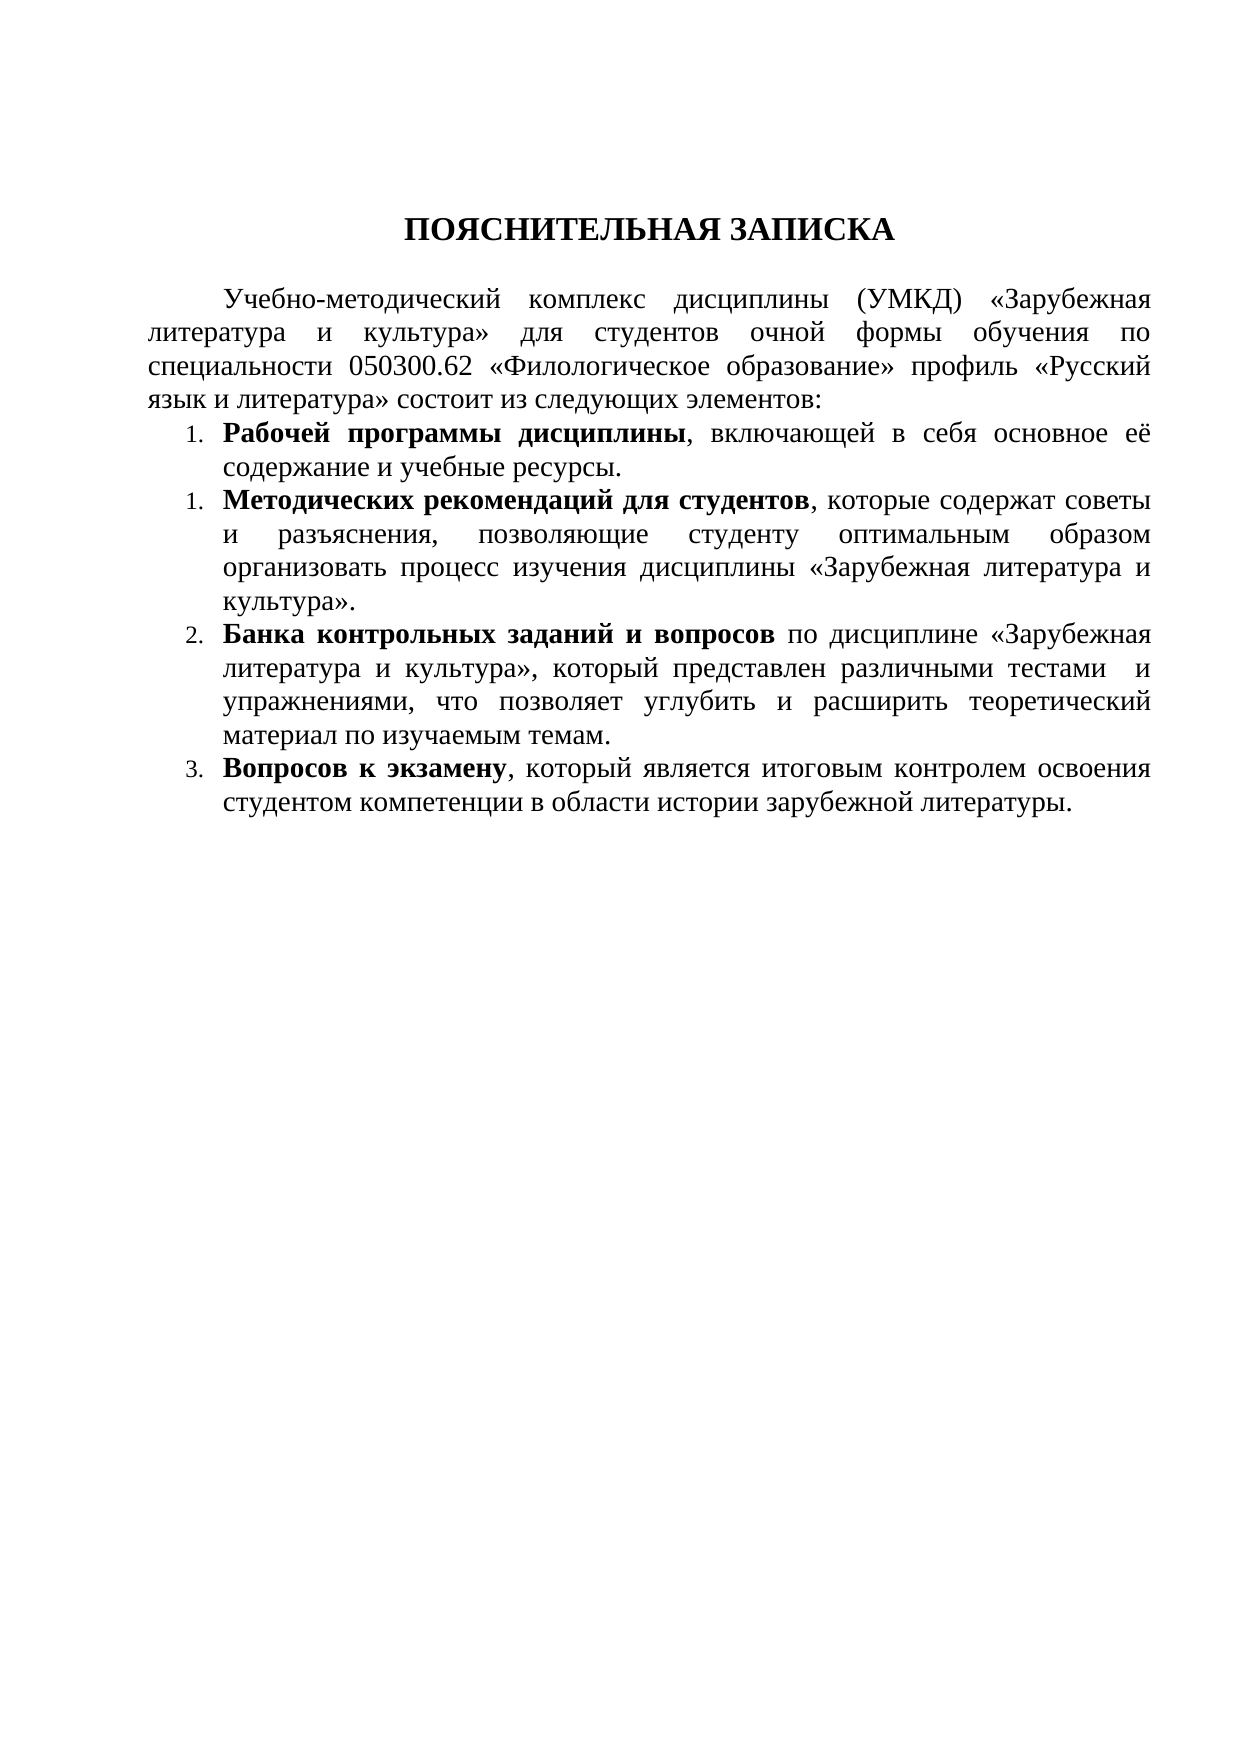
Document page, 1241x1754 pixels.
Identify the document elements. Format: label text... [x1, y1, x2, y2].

list Методических рекомендаций для студентов, которые содержат советы и разъяснения, позволяющие студенту оптимальным образом организовать процесс изучения дисциплины «Зарубежная литература и культура». [185, 482, 1152, 616]
list Рабочей программы дисциплины, включающей в себя основное её содержание и учебные ресурсы. [185, 415, 1152, 482]
text ПОЯСНИТЕЛЬНАЯ ЗАПИСКА [148, 209, 1152, 247]
text Учебно-методический комплекс дисциплины (УМКД) «Зарубежная литература и культура» для студентов очной формы обучения по специальности 050300.62 «Филологическое образование» профиль «Русский язык и литература» состоит из следующих элементов: [148, 281, 1152, 415]
list Банка контрольных заданий и вопросов по дисциплине «Зарубежная литература и культура», который представлен различными тестами и упражнениями, что позволяет углубить и расширить теоретический материал по изучаемым темам. [185, 616, 1152, 751]
list Вопросов к экзамену, который является итоговым контролем освоения студентом компетенции в области истории зарубежной литературы. [185, 751, 1152, 818]
